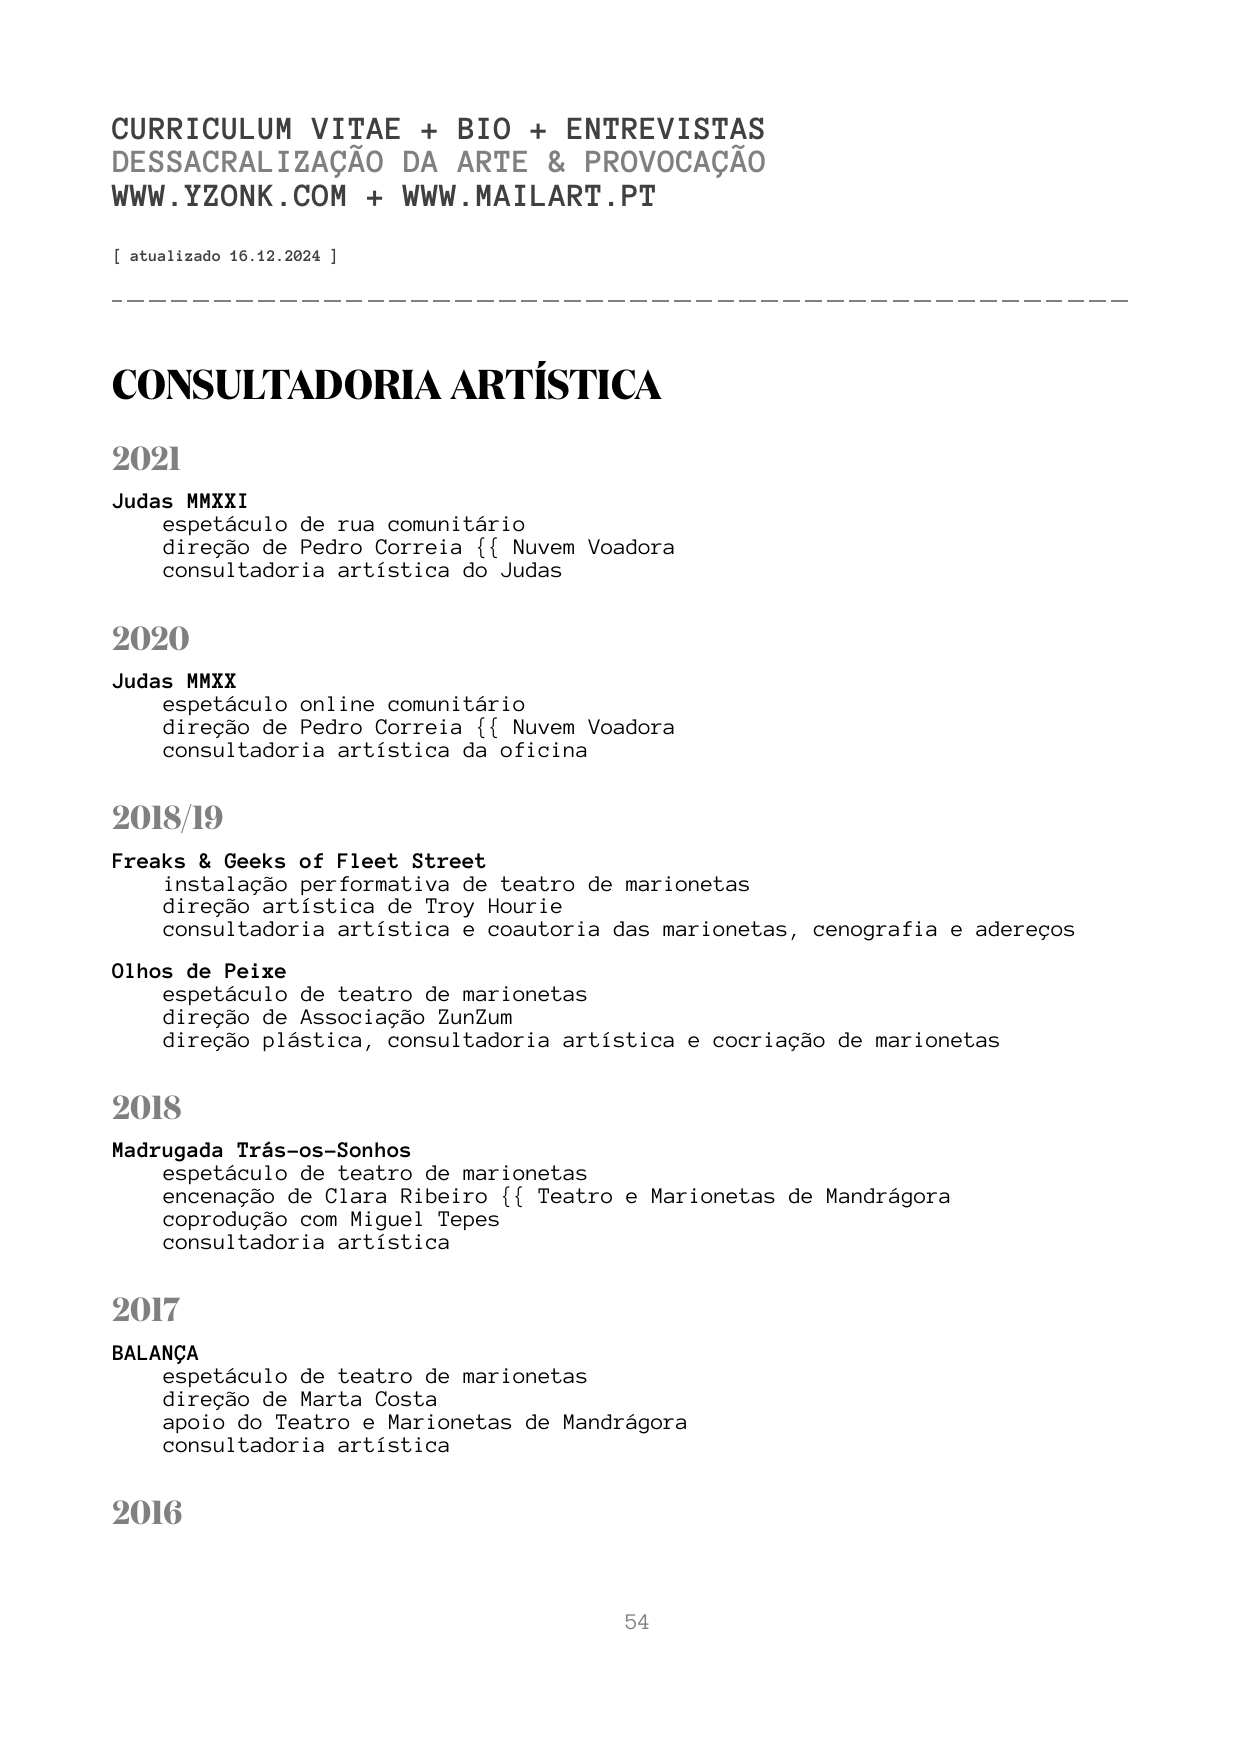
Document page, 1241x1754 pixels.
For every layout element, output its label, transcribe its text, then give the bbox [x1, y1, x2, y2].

list consultadoria artística do Judas [163, 559, 1128, 582]
list espetáculo de teatro de marionetas [163, 1162, 1128, 1185]
list direção plástica, consultadoria artística e cocriação de marionetas [163, 1028, 1128, 1051]
list direção artística de Troy Hourie [163, 895, 1128, 918]
subtitle 2020 [112, 624, 1128, 657]
list espetáculo online comunitário [163, 693, 1128, 716]
list consultadoria artística e coautoria das marionetas, cenografia e adereços [163, 918, 1128, 941]
list consultadoria artística [163, 1433, 1128, 1456]
list consultadoria artística da oficina [163, 738, 1128, 761]
subtitle BALANÇA [112, 1342, 1128, 1364]
list consultadoria artística [163, 1231, 1128, 1254]
list direção de Marta Costa [163, 1387, 1128, 1410]
subtitle Freaks & Geeks of Fleet Street [112, 849, 1128, 872]
subtitle Olhos de Peixe [112, 959, 1128, 982]
subtitle 2018/19 [112, 803, 1128, 837]
subtitle 2018 [112, 1093, 1128, 1127]
list direção de Pedro Correia {{ Nuvem Voadora [163, 716, 1128, 738]
list espetáculo de teatro de marionetas [163, 982, 1128, 1005]
list coprodução com Miguel Tepes [163, 1208, 1128, 1231]
list direção de Associação ZunZum [163, 1005, 1128, 1028]
list direção de Pedro Correia {{ Nuvem Voadora [163, 536, 1128, 559]
subtitle Madrugada Trás-os-Sonhos [112, 1139, 1128, 1162]
subtitle 2017 [112, 1296, 1128, 1329]
list espetáculo de rua comunitário [163, 513, 1128, 536]
subtitle Judas MMXXI [112, 490, 1128, 513]
list encenação de Clara Ribeiro {{ Teatro e Marionetas de Mandrágora [163, 1185, 1128, 1208]
subtitle 2021 [112, 444, 1128, 478]
subtitle Judas MMXX [112, 670, 1128, 693]
subtitle Consultadoria Artística [112, 367, 1128, 408]
list apoio do Teatro e Marionetas de Mandrágora [163, 1410, 1128, 1433]
subtitle 2016 [112, 1498, 1128, 1532]
list instalação performativa de teatro de marionetas [163, 872, 1128, 895]
list espetáculo de teatro de marionetas [163, 1364, 1128, 1387]
